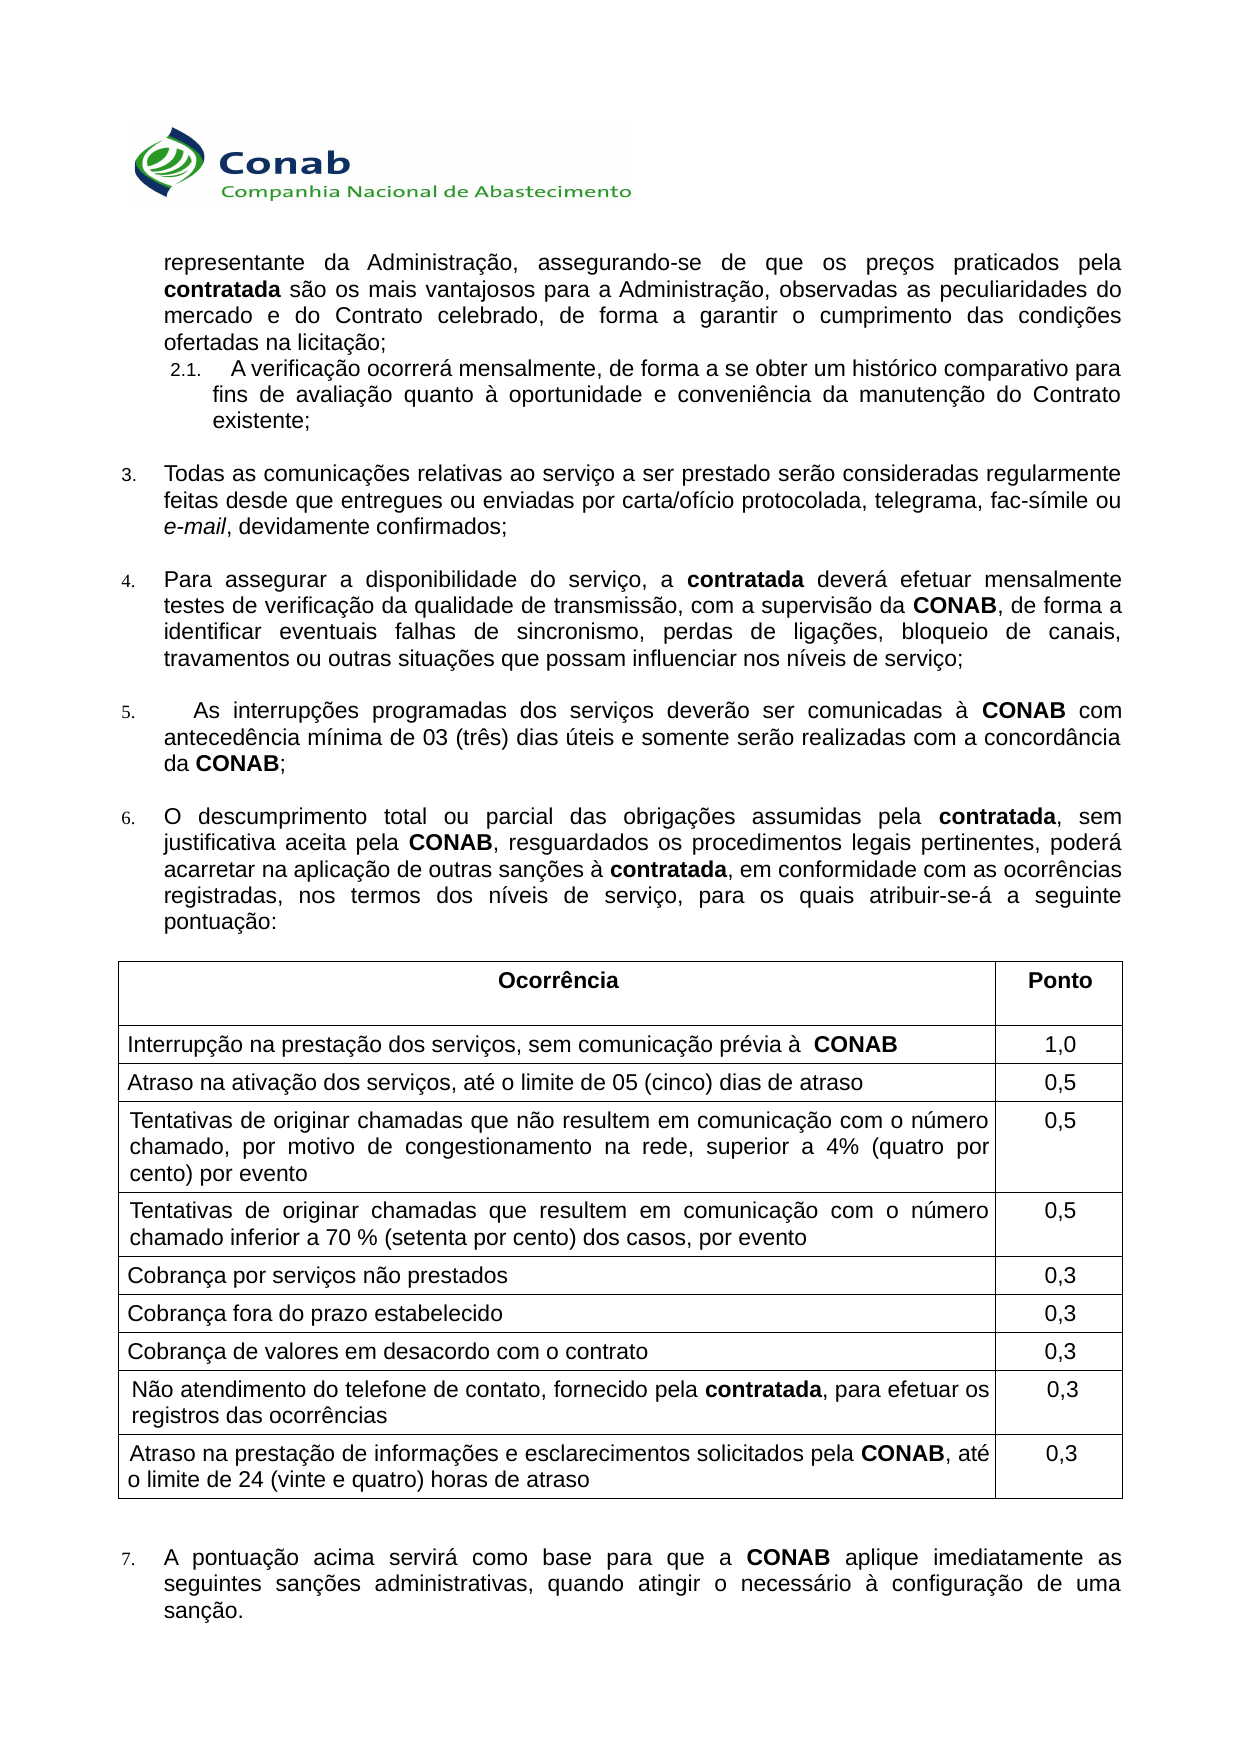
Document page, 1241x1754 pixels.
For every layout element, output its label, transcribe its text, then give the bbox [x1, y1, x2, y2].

table_cell Tentativas de originar chamadas que não resultem em comunicação com o número chamado, por motivo de congestionamento na rede, superior a 4% (quatro por cento) por evento [119, 1102, 995, 1192]
list Todas as comunicações relativas ao serviço a ser prestado serão consideradas regularmente feitas desde que entregues ou enviadas por carta/ofício protocolada, telegrama, fac-símile ou e-mail, devidamente confirmados; [121, 460, 1122, 539]
table_cell Atraso na ativação dos serviços, até o limite de 05 (cinco) dias de atraso [119, 1064, 995, 1101]
table_cell Tentativas de originar chamadas que resultem em comunicação com o número chamado inferior a 70 % (setenta por cento) dos casos, por evento [119, 1193, 995, 1256]
list A pontuação acima servirá como base para que a CONAB aplique imediatamente as seguintes sanções administrativas, quando atingir o necessário à configuração de uma sanção. [121, 1544, 1122, 1623]
table_cell 0,5 [996, 1102, 1122, 1192]
table_cell 0,5 [996, 1064, 1122, 1101]
table_cell Atraso na prestação de informações e esclarecimentos solicitados pela CONAB, até o limite de 24 (vinte e quatro) horas de atraso [119, 1435, 995, 1498]
table_header Ponto [996, 962, 1122, 1025]
table_cell Interrupção na prestação dos serviços, sem comunicação prévia à CONAB [119, 1026, 995, 1063]
table_cell 0,5 [996, 1193, 1122, 1256]
table_cell Cobrança por serviços não prestados [119, 1257, 995, 1294]
list O descumprimento total ou parcial das obrigações assumidas pela contratada, sem justificativa aceita pela CONAB, resguardados os procedimentos legais pertinentes, poderá acarretar na aplicação de outras sanções à contratada, em conformidade com as ocorrências registradas, nos termos dos níveis de serviço, para os quais atribuir-se-á a seguinte pontuação: [121, 803, 1122, 934]
table_header Ocorrência [119, 962, 995, 1025]
table_cell 0,3 [996, 1257, 1122, 1294]
table_cell 1,0 [996, 1026, 1122, 1063]
table_cell 0,3 [996, 1333, 1122, 1370]
table_cell 0,3 [996, 1371, 1122, 1434]
picture [134, 127, 631, 201]
list representante da Administração, assegurando-se de que os preços praticados pela contratada são os mais vantajosos para a Administração, observadas as peculiaridades do mercado e do Contrato celebrado, de forma a garantir o cumprimento das condições ofertadas na licitação; [121, 249, 1122, 355]
table_cell 0,3 [996, 1295, 1122, 1332]
table_cell Cobrança de valores em desacordo com o contrato [119, 1333, 995, 1370]
list Para assegurar a disponibilidade do serviço, a contratada deverá efetuar mensalmente testes de verificação da qualidade de transmissão, com a supervisão da CONAB, de forma a identificar eventuais falhas de sincronismo, perdas de ligações, bloqueio de canais, travamentos ou outras situações que possam influenciar nos níveis de serviço; [121, 566, 1122, 671]
table_cell Cobrança fora do prazo estabelecido [119, 1295, 995, 1332]
table_cell 0,3 [996, 1435, 1122, 1498]
list As interrupções programadas dos serviços deverão ser comunicadas à CONAB com antecedência mínima de 03 (três) dias úteis e somente serão realizadas com a concordância da CONAB; [121, 697, 1122, 776]
table_cell Não atendimento do telefone de contato, fornecido pela contratada, para efetuar os registros das ocorrências [119, 1371, 995, 1434]
list A verificação ocorrerá mensalmente, de forma a se obter um histórico comparativo para fins de avaliação quanto à oportunidade e conveniência da manutenção do Contrato existente; [170, 355, 1122, 434]
